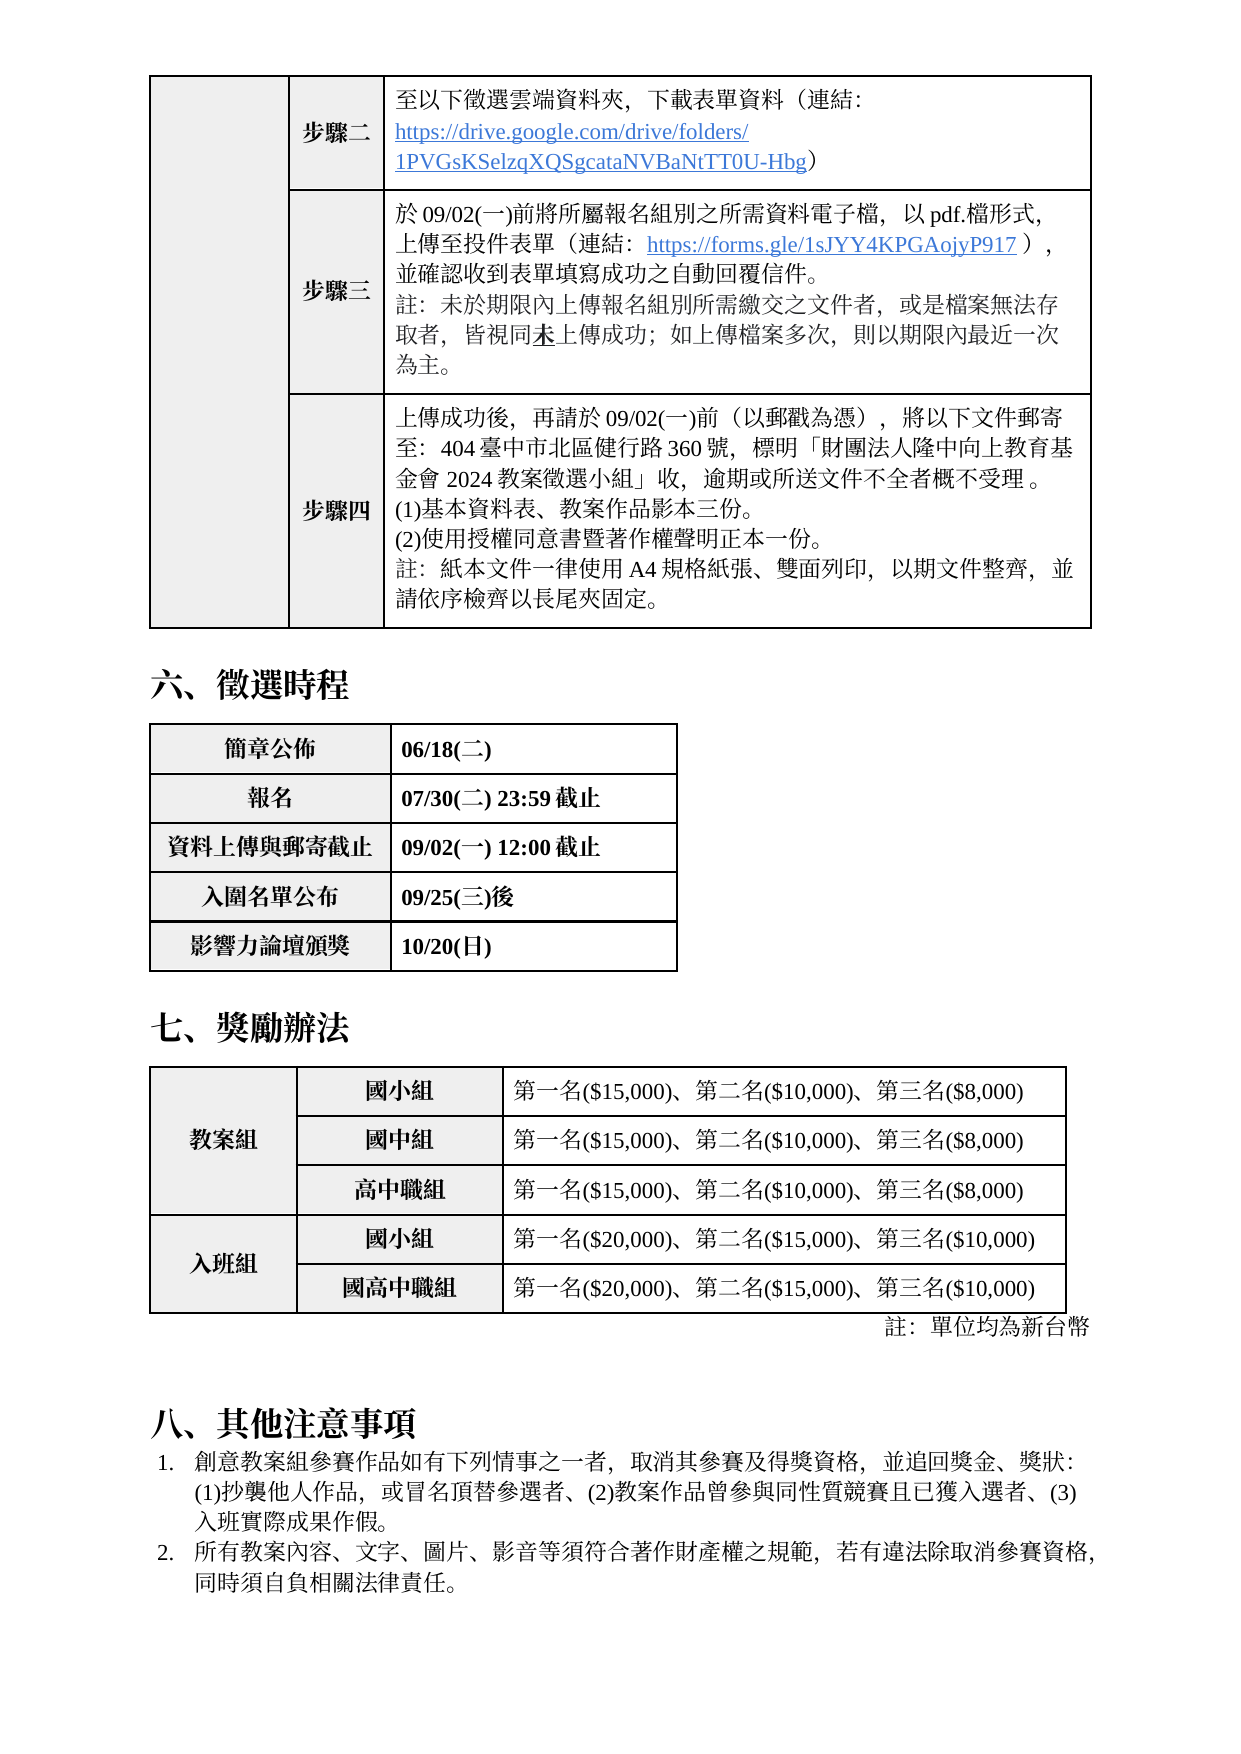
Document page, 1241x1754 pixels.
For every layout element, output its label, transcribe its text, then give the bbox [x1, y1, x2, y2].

table_cell 國高中職組 [298, 1265, 502, 1312]
table_cell 入圍名單公布 [151, 873, 390, 920]
table_cell 10/20(日) [392, 923, 676, 969]
table_cell 上傳成功後，再請於09/02(一)前（以郵戳為憑），將以下文件郵寄至：404臺中市北區健行路360號，標明「財團法人隆中向上教育基金會 2024教案徵選小組」收，逾期或所送文件不全者概不受理 。 (1)基本資料表、教案作品影本三份。 (2)使用授權同意書暨著作權聲明正本一份。 註：紙本文件一律使用A4規格紙張、雙面列印，以期文件整齊，並請依序檢齊以長尾夾固定。 [385, 395, 1090, 627]
table_cell 07/30(二) 23:59截止 [392, 775, 676, 822]
table_cell 國小組 [298, 1216, 502, 1263]
table_header 06/18(二) [392, 725, 676, 772]
table_header 簡章公佈 [151, 725, 390, 772]
list 創意教案組參賽作品如有下列情事之一者，取消其參賽及得獎資格，並追回獎金、獎狀：(1)抄襲他人作品，或冒名頂替參選者、(2)教案作品曾參與同性質競賽且已獲入選者、(3)入班實際成果作假。 [157, 1449, 1090, 1536]
table_cell 入班組 [151, 1216, 296, 1312]
table_header 教案組 [151, 1068, 296, 1213]
table_cell 步驟四 [290, 395, 383, 627]
table_cell 第一名($15,000)、第二名($10,000)、第三名($8,000) [504, 1166, 1065, 1213]
table_cell 高中職組 [298, 1166, 502, 1213]
table_cell 資料上傳與郵寄截止 [151, 824, 390, 871]
table_cell 第一名($20,000)、第二名($15,000)、第三名($10,000) [504, 1216, 1065, 1263]
text 八、其他注意事項 [150, 1405, 1090, 1443]
subtitle 七、獎勵辦法 [150, 1009, 1090, 1047]
text 註：單位均為新台幣 [150, 1314, 1090, 1341]
table_cell 第一名($20,000)、第二名($15,000)、第三名($10,000) [504, 1265, 1065, 1312]
table_cell 至以下徵選雲端資料夾，下載表單資料（連結： https://drive.google.com/drive/folders/1PVGsKSelzqXQSgcataNVBaNtTT0U-Hbg） [385, 77, 1090, 188]
table_header 國小組 [298, 1068, 502, 1115]
list 所有教案內容、文字、圖片、影音等須符合著作財產權之規範，若有違法除取消參賽資格，同時須自負相關法律責任。 [157, 1539, 1090, 1596]
table_cell 09/25(三)後 [392, 873, 676, 920]
table_cell 國中組 [298, 1117, 502, 1164]
subtitle 六、徵選時程 [150, 667, 1090, 705]
table_cell 09/02(一) 12:00截止 [392, 824, 676, 871]
table_cell 報名 [151, 775, 390, 822]
table_header 第一名($15,000)、第二名($10,000)、第三名($8,000) [504, 1068, 1065, 1115]
table_cell 步驟二 [290, 77, 383, 188]
table_cell 第一名($15,000)、第二名($10,000)、第三名($8,000) [504, 1117, 1065, 1164]
table_cell 於09/02(一)前將所屬報名組別之所需資料電子檔，以pdf.檔形式，上傳至投件表單（連結：https://forms.gle/1sJYY4KPGAojyP917 ），並確認收到表單填寫成功之自動回覆信件。 註：未於期限內上傳報名組別所需繳交之文件者，或是檔案無法存取者，皆視同未上傳成功；如上傳檔案多次，則以期限內最近一次為主。 [385, 191, 1090, 393]
table_cell [151, 77, 288, 627]
table_cell 步驟三 [290, 191, 383, 393]
table_cell 影響力論壇頒獎 [151, 923, 390, 969]
